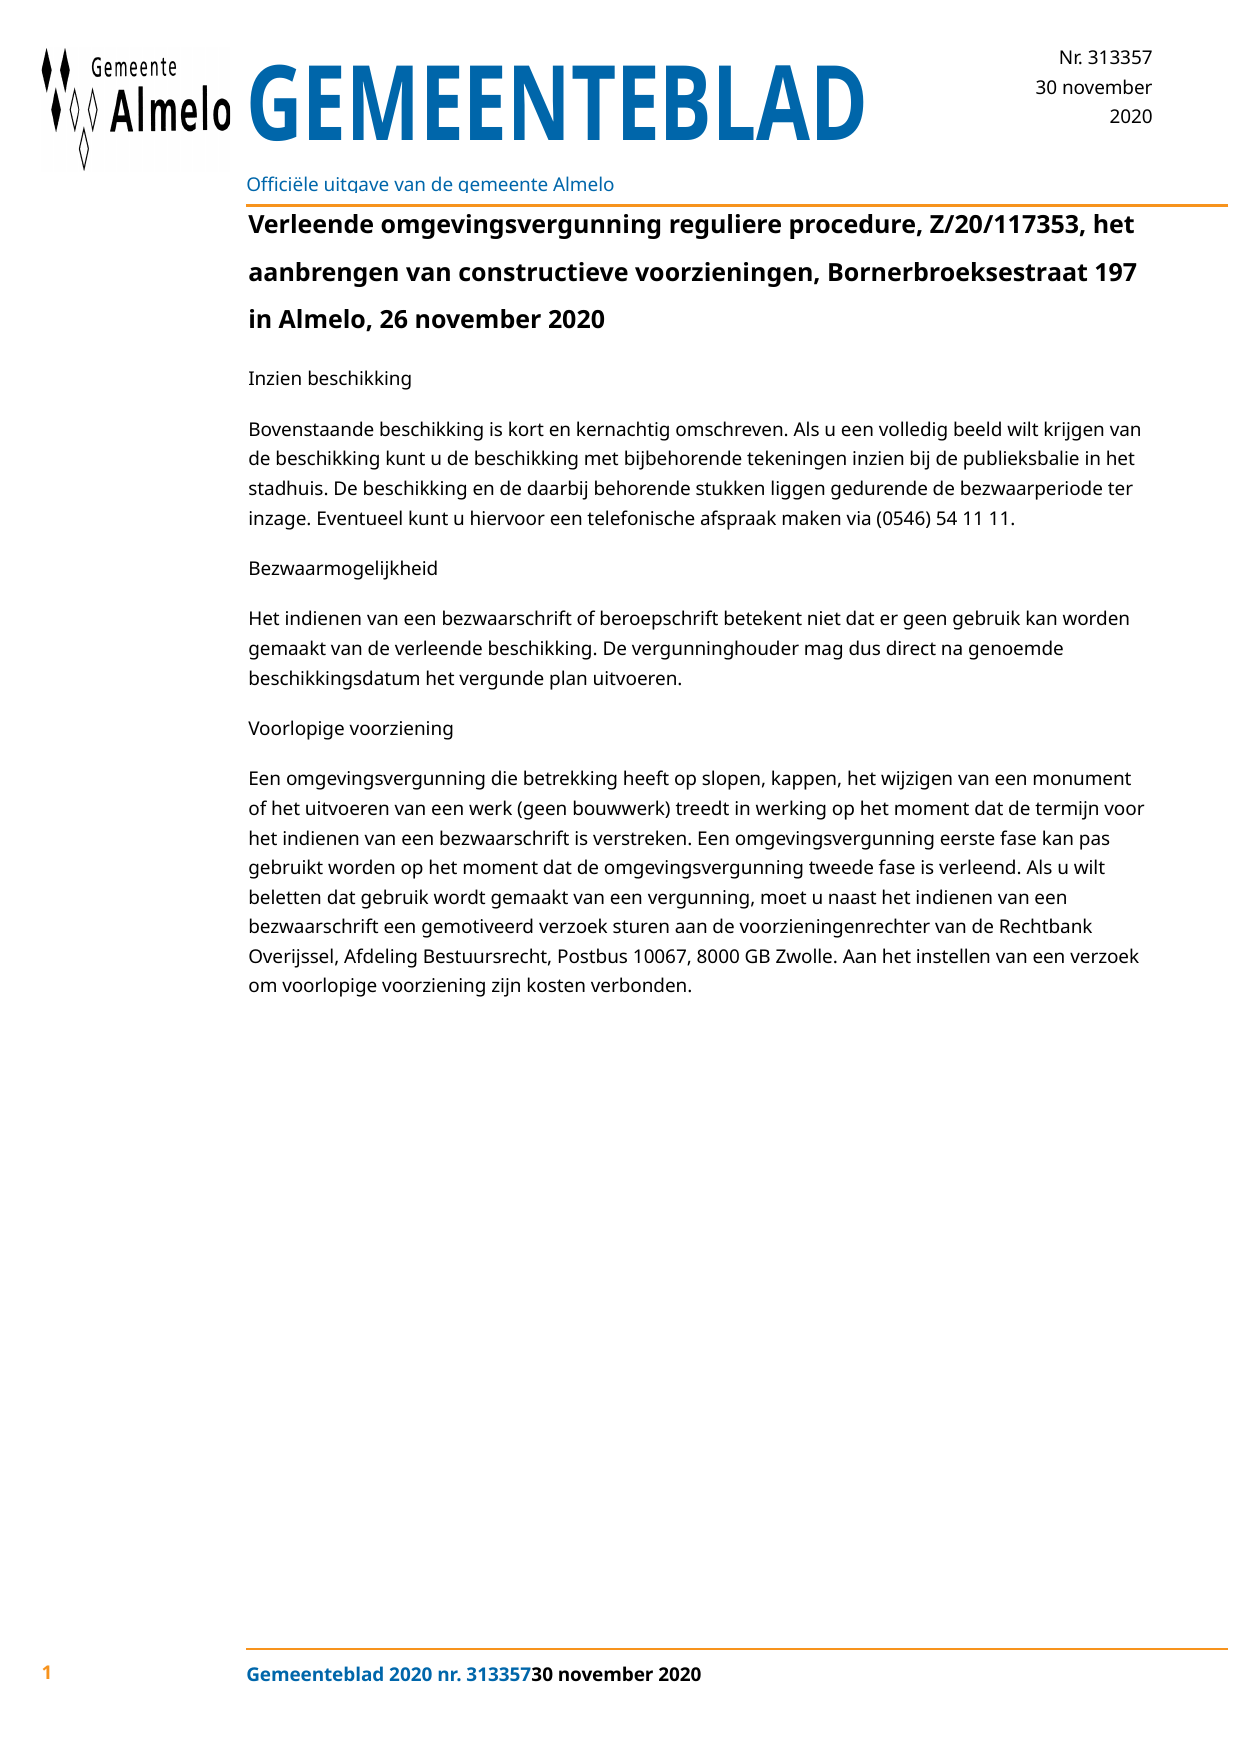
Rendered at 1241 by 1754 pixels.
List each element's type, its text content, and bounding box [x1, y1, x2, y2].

picture [41, 47, 231, 172]
text Bovenstaande beschikking is kort en kernachtig omschreven. Als u een volledig beeld wilt krijgen van de beschikking kunt u de beschikking met bijbehorende tekeningen inzien bij de publieksbalie in het stadhuis. De beschikking en de daarbij behorende stukken liggen gedurende de bezwaarperiode ter inzage. Eventueel kunt u hiervoor een telefonische afspraak maken via (0546) 54 11 11. [248, 416, 1152, 530]
text Inzien beschikking [248, 366, 1152, 391]
text Bezwaarmogelijkheid [248, 555, 1152, 581]
text Verleende omgevingsvergunning reguliere procedure, Z/20/117353, het aanbrengen van constructieve voorzieningen, Bornerbroeksestraat 197 in Almelo, 26 november 2020 [248, 207, 1152, 336]
text Een omgevingsvergunning die betrekking heeft op slopen, kappen, het wijzigen van een monument of het uitvoeren van een werk (geen bouwwerk) treedt in werking op het moment dat de termijn voor het indienen van een bezwaarschrift is verstreken. Een omgevingsvergunning eerste fase kan pas gebruikt worden op het moment dat de omgevingsvergunning tweede fase is verleend. Als u wilt beletten dat gebruik wordt gemaakt van een vergunning, moet u naast het indienen van een bezwaarschrift een gemotiveerd verzoek sturen aan de voorzieningenrechter van de Rechtbank Overijssel, Afdeling Bestuursrecht, Postbus 10067, 8000 GB Zwolle. Aan het instellen van een verzoek om voorlopige voorziening zijn kosten verbonden. [248, 766, 1152, 998]
text Het indienen van een bezwaarschrift of beroepschrift betekent niet dat er geen gebruik kan worden gemaakt van de verleende beschikking. De vergunninghouder mag dus direct na genoemde beschikkingsdatum het vergunde plan uitvoeren. [248, 606, 1152, 690]
text Voorlopige voorziening [248, 715, 1152, 741]
